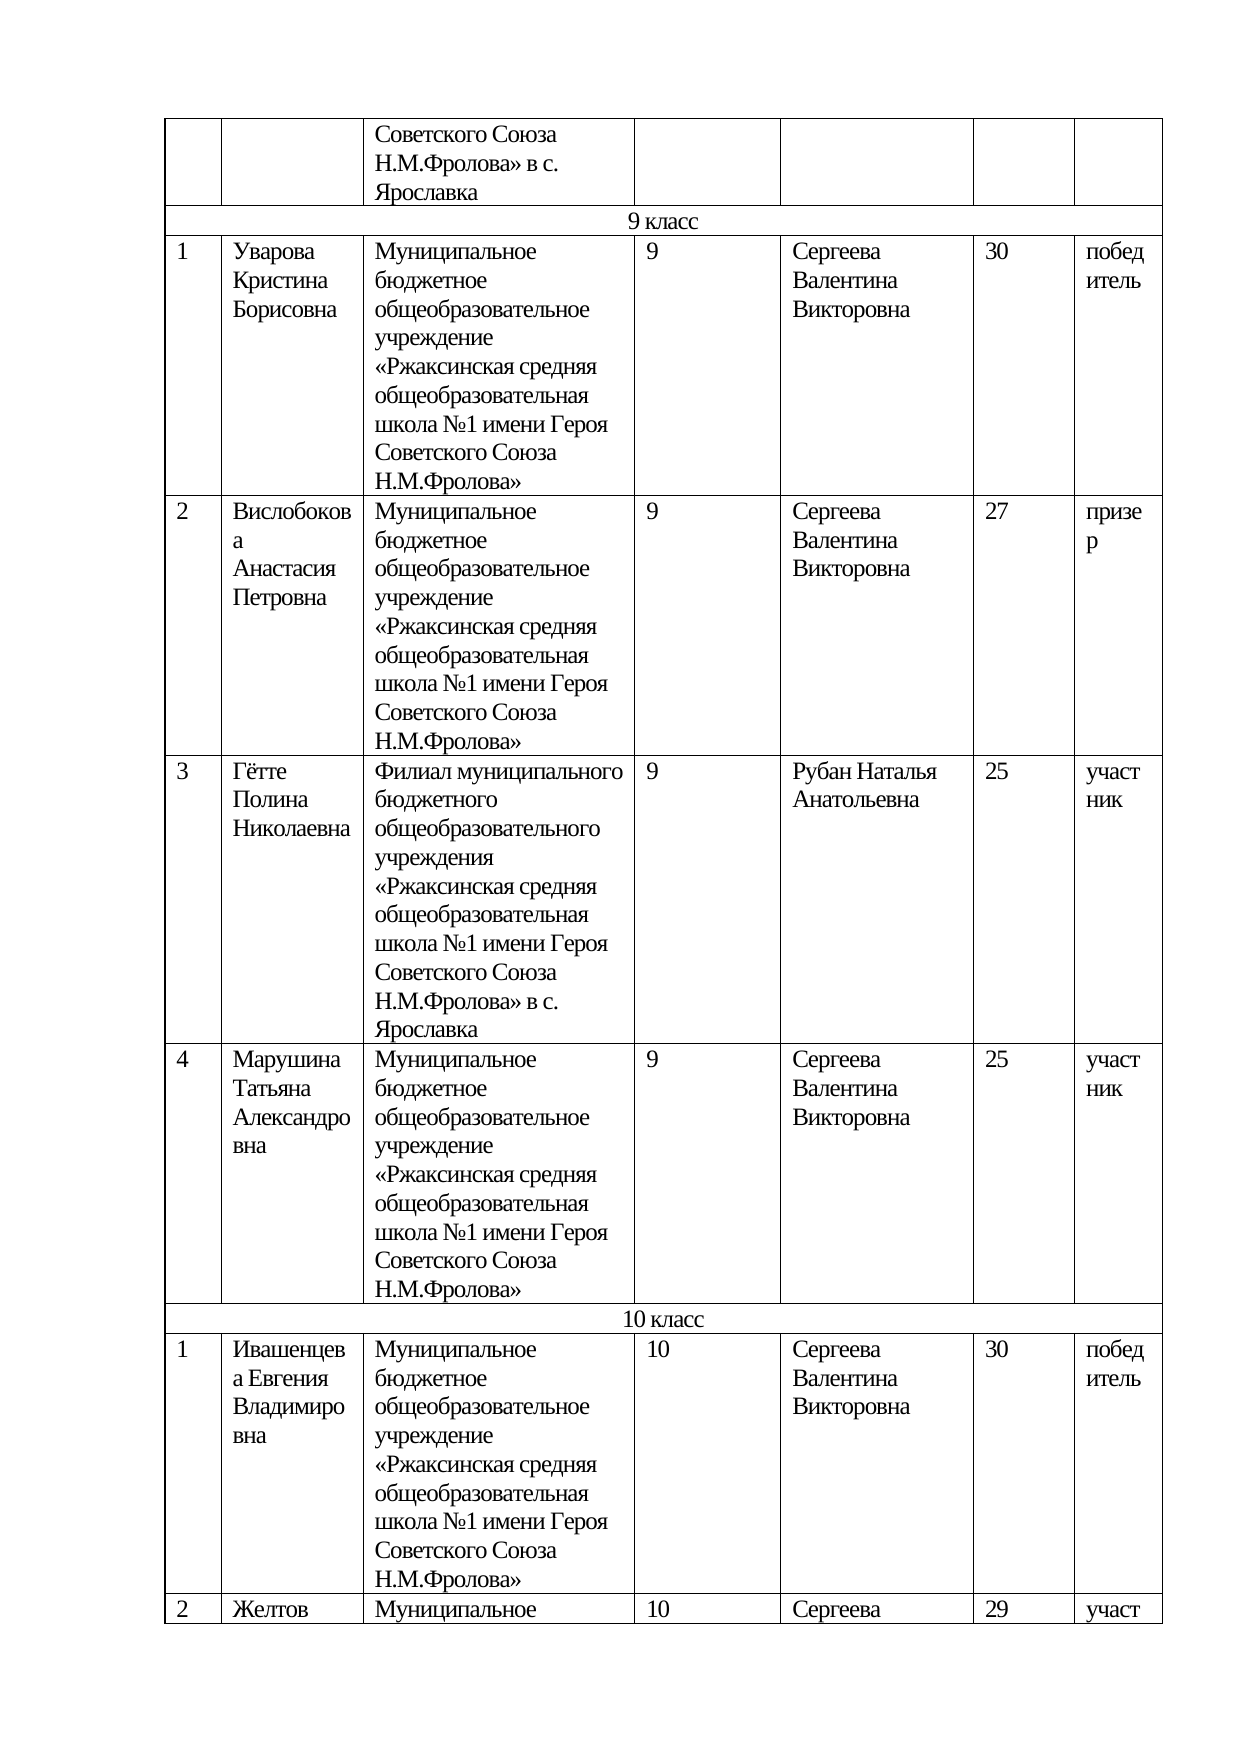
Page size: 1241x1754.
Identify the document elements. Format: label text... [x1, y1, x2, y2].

table_cell Муниципальное бюджетное общеобразовательное учреждение «Ржаксинская средняя общеобразовательная школа №1 имени Героя Советского Союза Н.М.Фролова» [364, 1044, 634, 1303]
table_cell 10 [635, 1334, 780, 1593]
table_cell [635, 119, 780, 205]
table_cell 10 [635, 1594, 780, 1622]
table_cell Муниципальное бюджетное общеобразовательное учреждение «Ржаксинская средняя общеобразовательная школа №1 имени Героя Советского Союза Н.М.Фролова» [364, 496, 634, 755]
table_cell Вислобокова Анастасия Петровна [222, 496, 363, 755]
table_cell Марушина Татьяна Александровна [222, 1044, 363, 1303]
table_cell призер [1075, 496, 1162, 755]
table_cell Сергеева Валентина Викторовна [781, 236, 973, 495]
table_cell Муниципальное бюджетное общеобразовательное учреждение «Ржаксинская средняя общеобразовательная школа №1 имени Героя Советского Союза Н.М.Фролова» [364, 1334, 634, 1593]
table_cell 9 [635, 496, 780, 755]
table_cell участ [1075, 1594, 1162, 1622]
table_cell Муниципальное бюджетное общеобразовательное учреждение «Ржаксинская средняя общеобразовательная школа №1 имени Героя Советского Союза Н.М.Фролова» [364, 236, 634, 495]
table_cell 9 [635, 1044, 780, 1303]
table_cell участник [1075, 1044, 1162, 1303]
table_cell 1 [166, 236, 221, 495]
table_cell Уварова Кристина Борисовна [222, 236, 363, 495]
table_cell Ивашенцева Евгения Владимировна [222, 1334, 363, 1593]
table_cell 3 [166, 756, 221, 1043]
table_cell Филиал муниципального бюджетного общеобразовательного учреждения «Ржаксинская средняя общеобразовательная школа №1 имени Героя Советского Союза Н.М.Фролова» в с. Ярославка [364, 756, 634, 1043]
table_cell 4 [166, 1044, 221, 1303]
table_cell Желтов [222, 1594, 363, 1622]
table_cell 9 [635, 236, 780, 495]
table_cell 9 класс [166, 206, 1162, 235]
table_cell Советского Союза Н.М.Фролова» в с. Ярославка [364, 119, 634, 205]
table_cell 30 [974, 1334, 1074, 1593]
table_cell [974, 119, 1074, 205]
table_cell 25 [974, 756, 1074, 1043]
table_cell 9 [635, 756, 780, 1043]
table_cell 2 [166, 1594, 221, 1622]
table_cell 10 класс [166, 1304, 1162, 1333]
table_cell победитель [1075, 236, 1162, 495]
table_cell Муниципальное [364, 1594, 634, 1622]
table_cell Гётте Полина Николаевна [222, 756, 363, 1043]
table_cell 29 [974, 1594, 1074, 1622]
table_cell 27 [974, 496, 1074, 755]
table_cell 25 [974, 1044, 1074, 1303]
table_cell Сергеева Валентина Викторовна [781, 1334, 973, 1593]
table_cell [1075, 119, 1162, 205]
table_cell Рубан Наталья Анатольевна [781, 756, 973, 1043]
table_cell 30 [974, 236, 1074, 495]
table_cell [166, 119, 221, 205]
table_cell [781, 119, 973, 205]
table_cell 2 [166, 496, 221, 755]
table_cell Сергеева [781, 1594, 973, 1622]
table_cell [222, 119, 363, 205]
table_cell 1 [166, 1334, 221, 1593]
table_cell победитель [1075, 1334, 1162, 1593]
table_cell участник [1075, 756, 1162, 1043]
table_cell Сергеева Валентина Викторовна [781, 1044, 973, 1303]
table_cell Сергеева Валентина Викторовна [781, 496, 973, 755]
